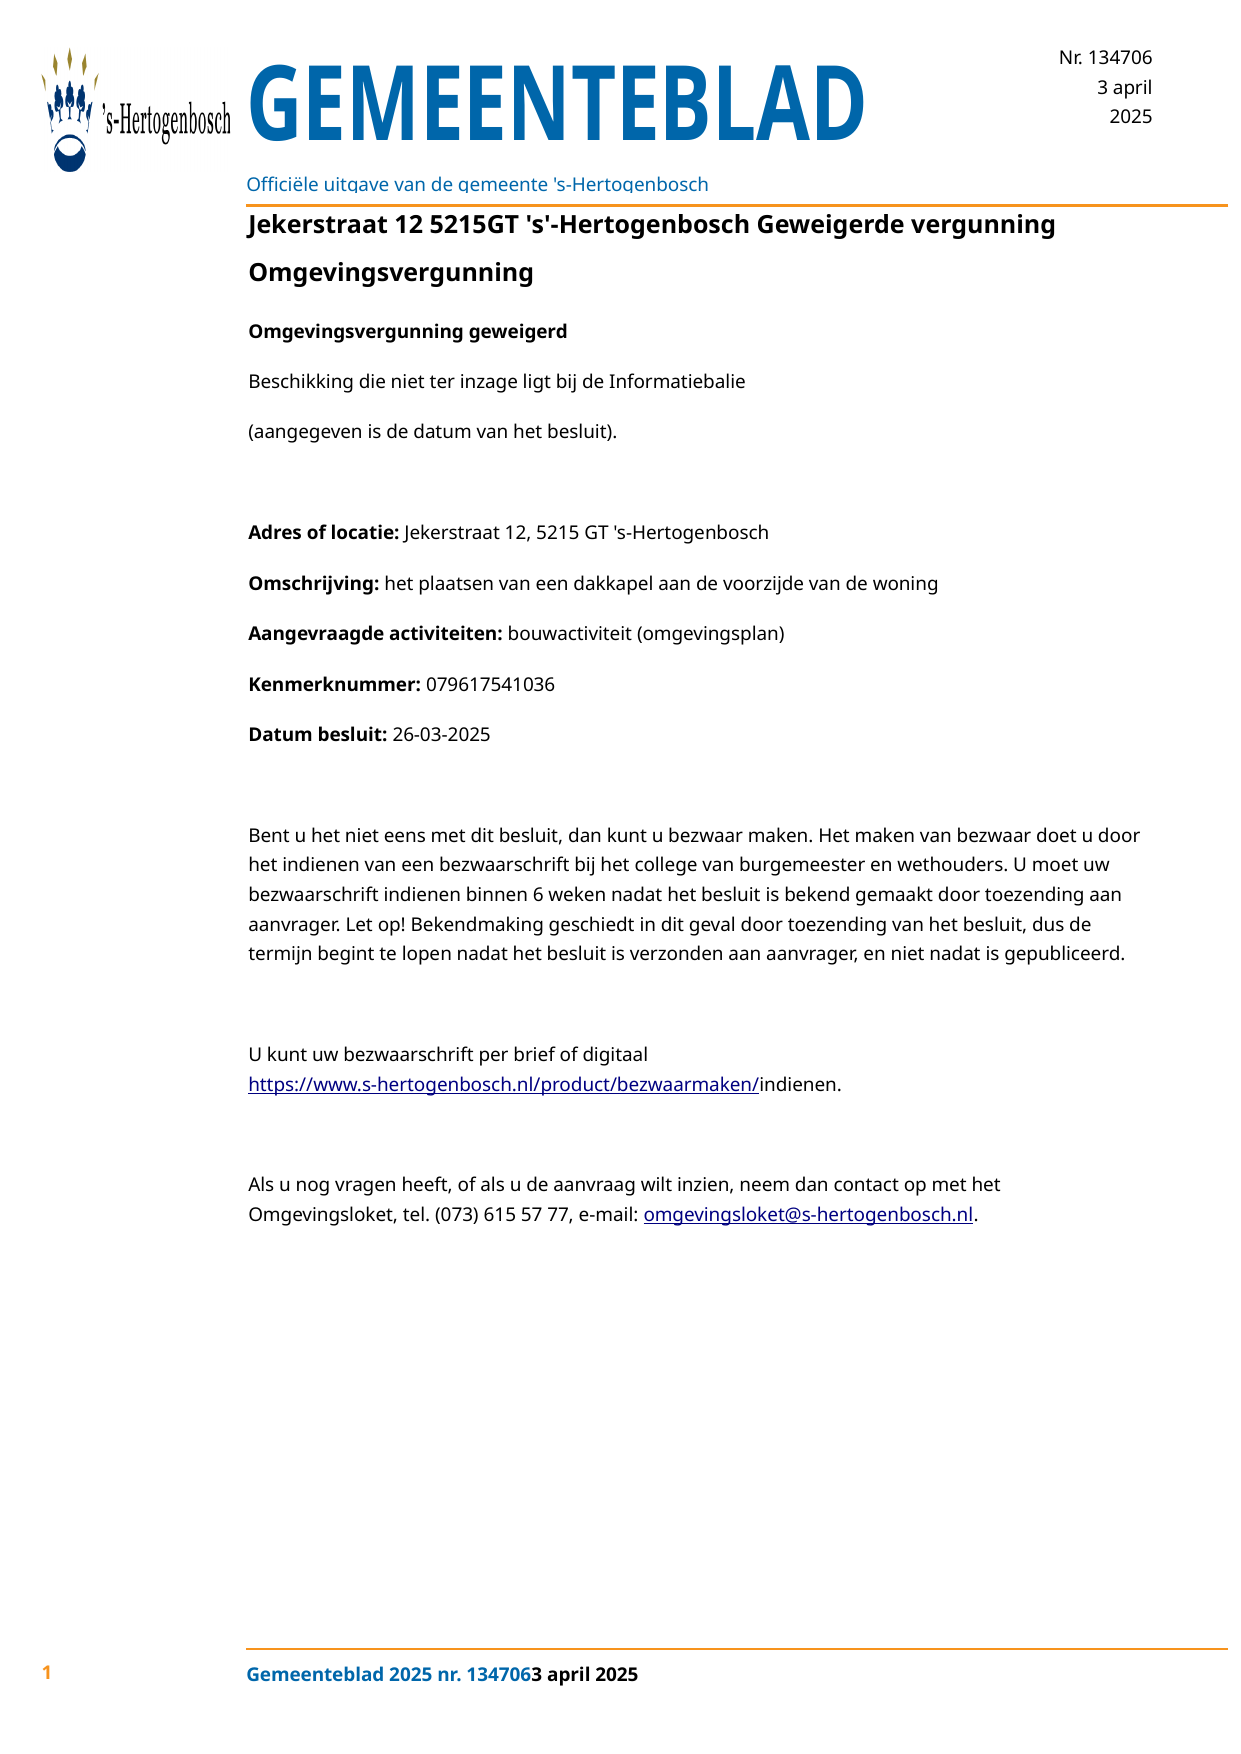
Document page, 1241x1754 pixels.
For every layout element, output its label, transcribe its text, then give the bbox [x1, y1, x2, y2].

text Omgevingsvergunning geweigerd [248, 318, 1152, 344]
text Bent u het niet eens met dit besluit, dan kunt u bezwaar maken. Het maken van bezwaar doet u door het indienen van een bezwaarschrift bij het college van burgemeester en wethouders. U moet uw bezwaarschrift indienen binnen 6 weken nadat het besluit is bekend gemaakt door toezending aan aanvrager. Let op! Bekendmaking geschiedt in dit geval door toezending van het besluit, dus de termijn begint te lopen nadat het besluit is verzonden aan aanvrager, en niet nadat is gepubliceerd. [248, 822, 1152, 966]
text Adres of locatie: Jekerstraat 12, 5215 GT 's-Hertogenbosch [248, 519, 1152, 545]
text Aangevraagde activiteiten: bouwactiviteit (omgevingsplan) [248, 620, 1152, 646]
text Kenmerknummer: 079617541036 [248, 671, 1152, 697]
picture [41, 47, 231, 172]
text Als u nog vragen heeft, of als u de aanvraag wilt inzien, neem dan contact op met het Omgevingsloket, tel. (073) 615 57 77, e-mail: omgevingsloket@s-hertogenbosch.nl. [248, 1172, 1152, 1227]
text Omschrijving: het plaatsen van een dakkapel aan de voorzijde van de woning [248, 570, 1152, 596]
text U kunt uw bezwaarschrift per brief of digitaal https://www.s-hertogenbosch.nl/product/bezwaarmaken/indienen. [248, 1041, 1152, 1097]
text (aangegeven is de datum van het besluit). [248, 419, 1152, 444]
text Datum besluit: 26-03-2025 [248, 721, 1152, 747]
text Beschikking die niet ter inzage ligt bij de Informatiebalie [248, 368, 1152, 394]
text Jekerstraat 12 5215GT 's'-Hertogenbosch Geweigerde vergunning Omgevingsvergunning [248, 207, 1152, 288]
